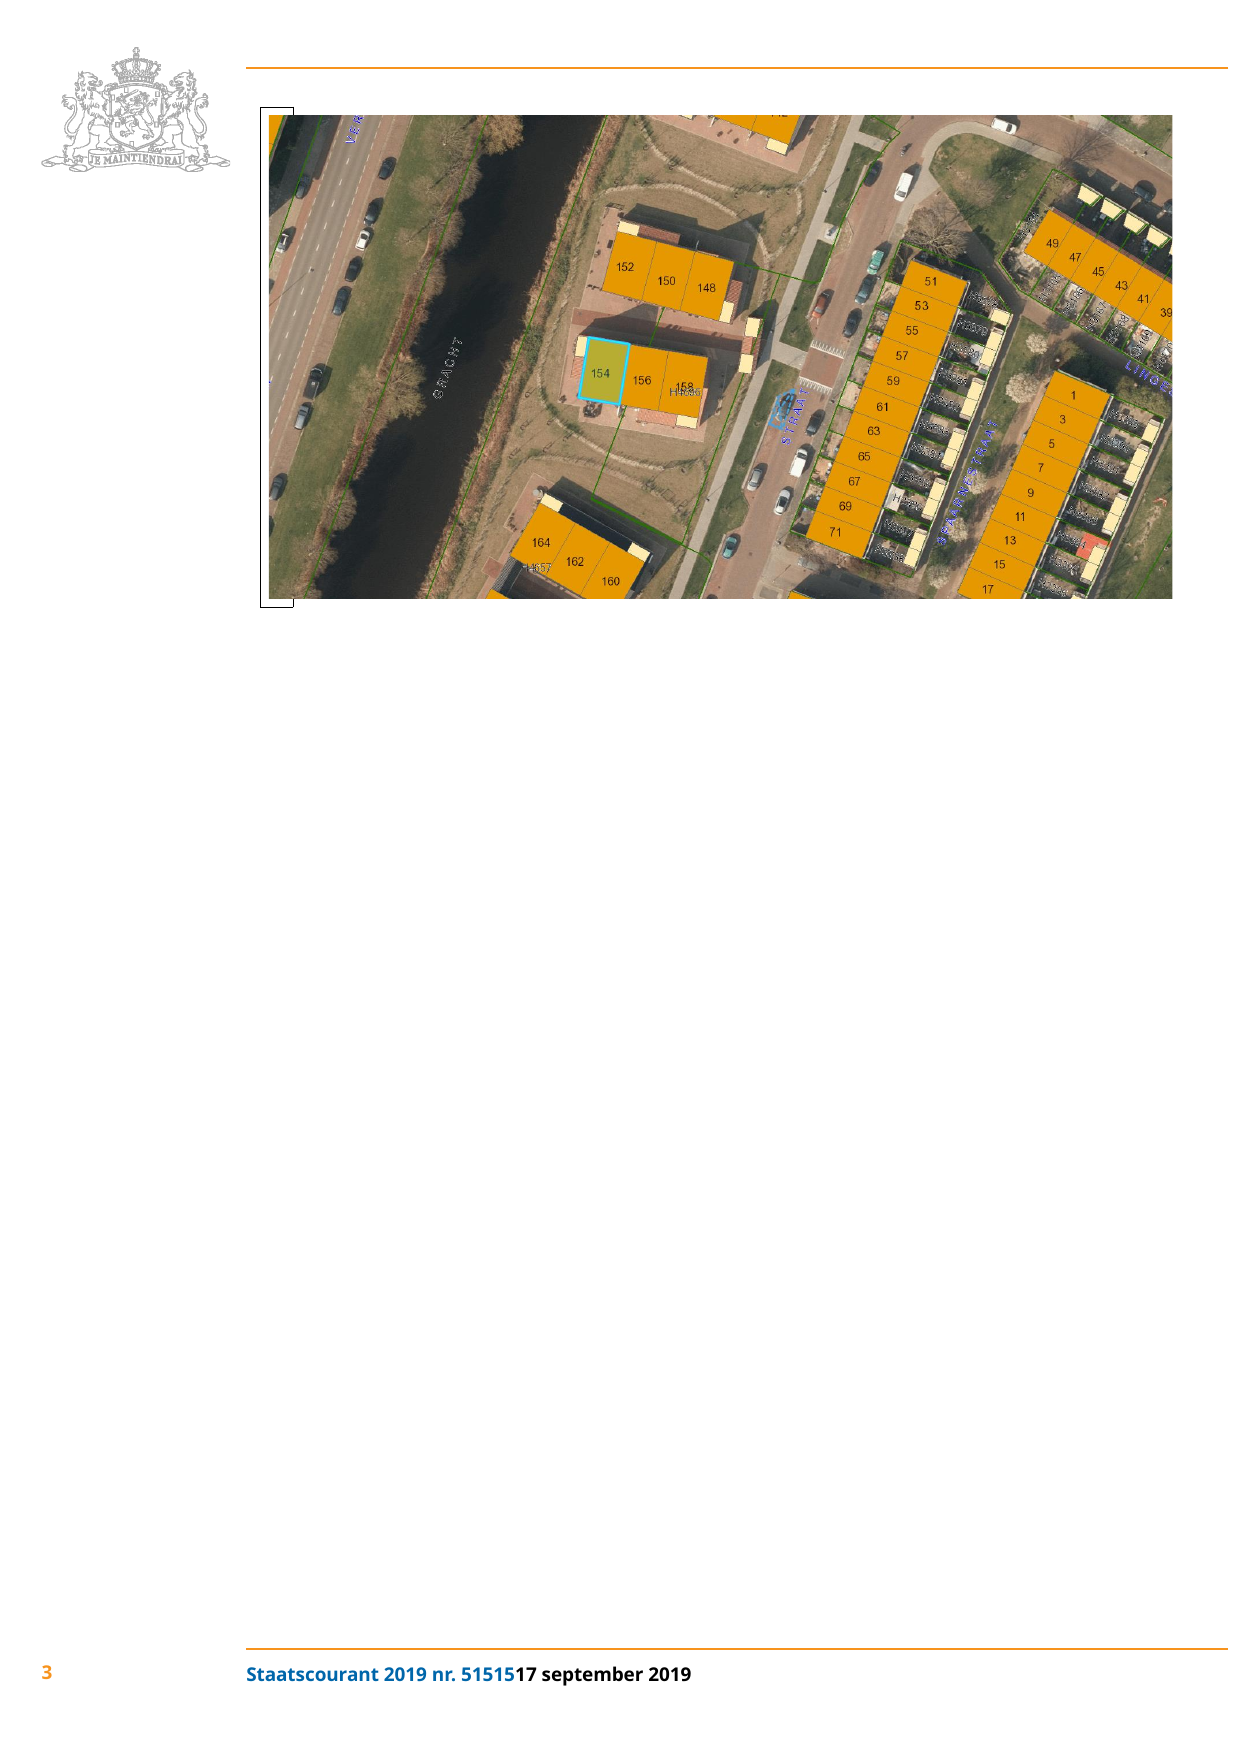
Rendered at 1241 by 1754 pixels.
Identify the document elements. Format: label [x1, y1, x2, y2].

picture [41, 47, 231, 172]
picture [268, 115, 1173, 599]
